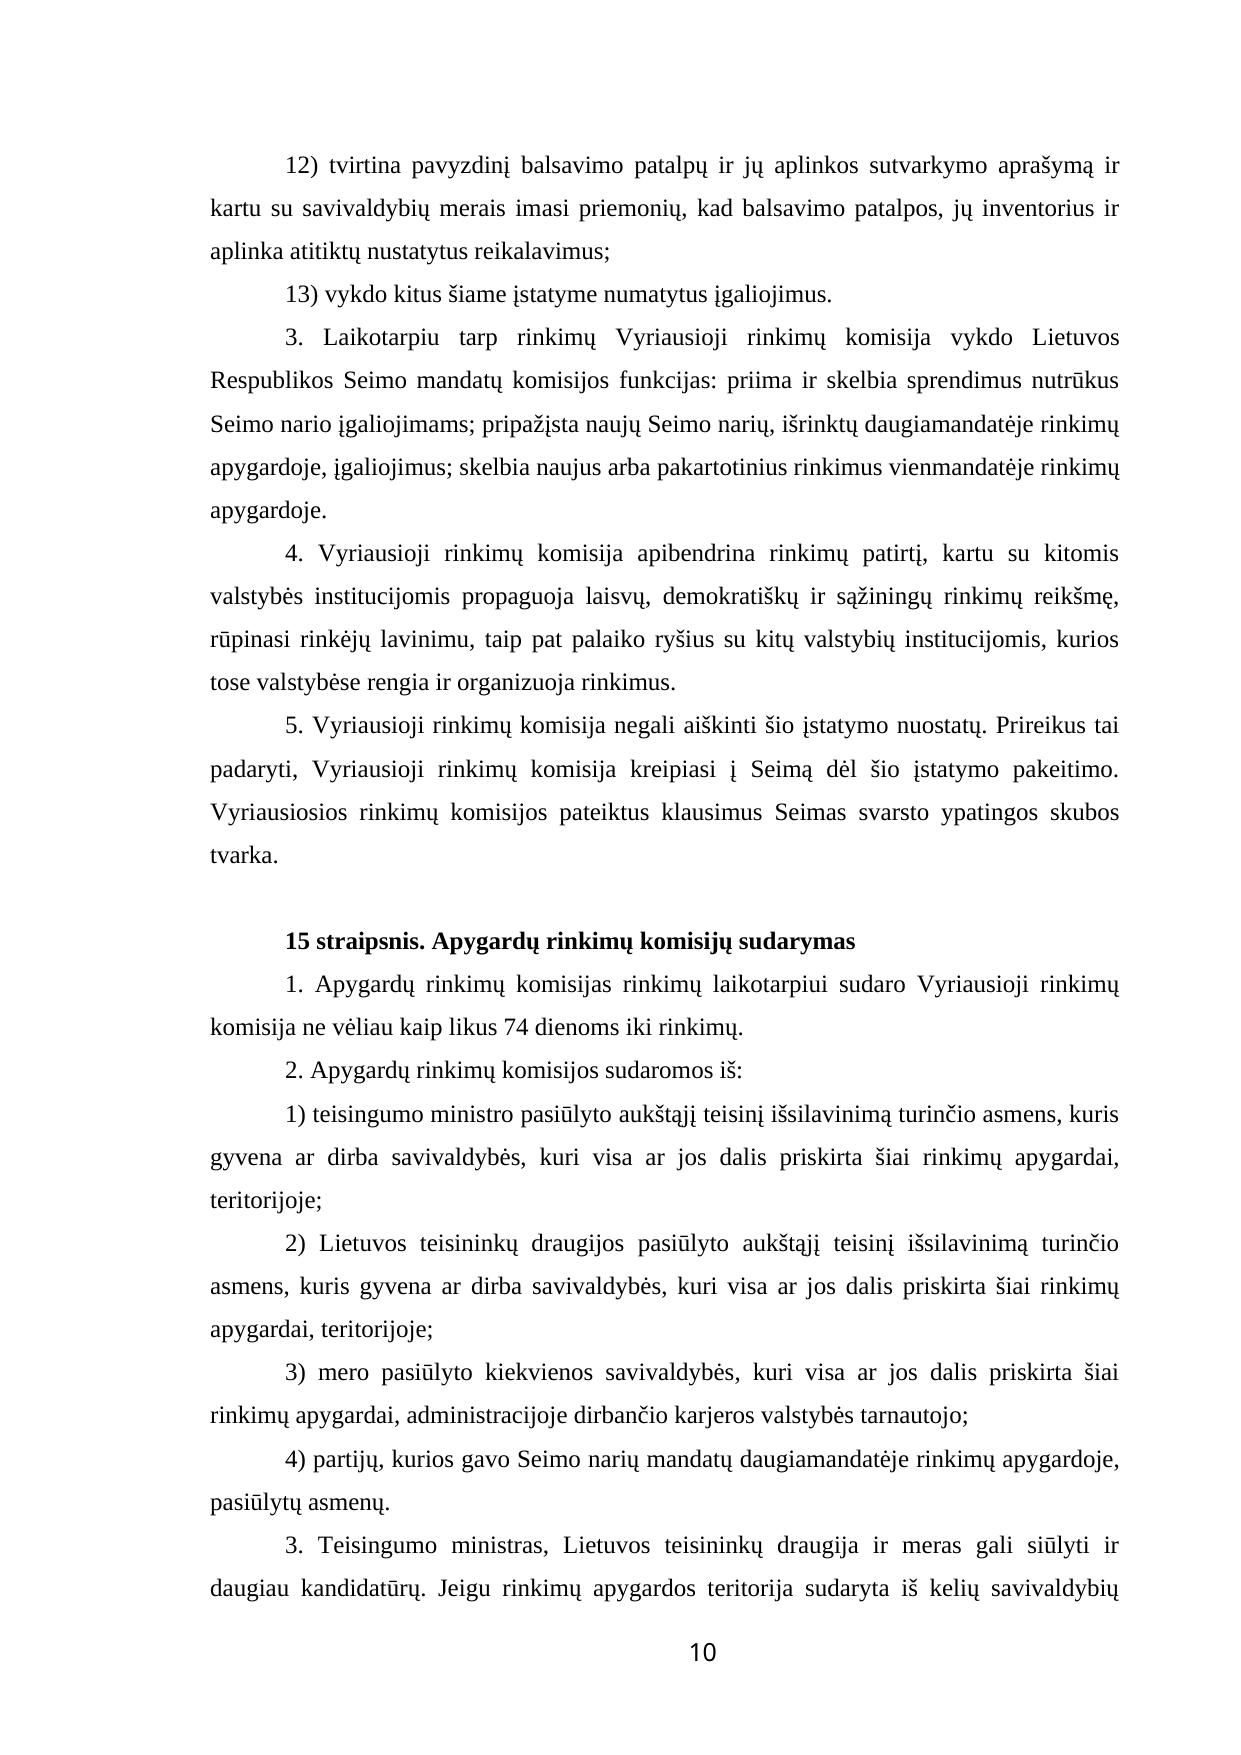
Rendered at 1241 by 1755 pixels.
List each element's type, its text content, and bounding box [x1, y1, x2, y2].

text 2) Lietuvos teisininkų draugijos pasiūlyto aukštąjį teisinį išsilavinimą turinčio asmens, kuris gyvena ar dirba savivaldybės, kuri visa ar jos dalis priskirta šiai rinkimų apygardai, teritorijoje; [210, 1228, 1120, 1343]
text 15 straipsnis. Apygardų rinkimų komisijų sudarymas [210, 926, 1120, 955]
text 3. Teisingumo ministras, Lietuvos teisininkų draugija ir meras gali siūlyti ir daugiau kandidatūrų. Jeigu rinkimų apygardos teritorija sudaryta iš kelių savivaldybių [210, 1530, 1120, 1602]
text 13) vykdo kitus šiame įstatyme numatytus įgaliojimus. [210, 279, 1120, 308]
text 3) mero pasiūlyto kiekvienos savivaldybės, kuri visa ar jos dalis priskirta šiai rinkimų apygardai, administracijoje dirbančio karjeros valstybės tarnautojo; [210, 1357, 1120, 1429]
text 5. Vyriausioji rinkimų komisija negali aiškinti šio įstatymo nuostatų. Prireikus tai padaryti, Vyriausioji rinkimų komisija kreipiasi į Seimą dėl šio įstatymo pakeitimo. Vyriausiosios rinkimų komisijos pateiktus klausimus Seimas svarsto ypatingos skubos tvarka. [210, 711, 1120, 869]
text 4) partijų, kurios gavo Seimo narių mandatų daugiamandatėje rinkimų apygardoje, pasiūlytų asmenų. [210, 1444, 1120, 1516]
text 1. Apygardų rinkimų komisijas rinkimų laikotarpiui sudaro Vyriausioji rinkimų komisija ne vėliau kaip likus 74 dienoms iki rinkimų. [210, 969, 1120, 1041]
text 12) tvirtina pavyzdinį balsavimo patalpų ir jų aplinkos sutvarkymo aprašymą ir kartu su savivaldybių merais imasi priemonių, kad balsavimo patalpos, jų inventorius ir aplinka atitiktų nustatytus reikalavimus; [210, 150, 1120, 265]
text 4. Vyriausioji rinkimų komisija apibendrina rinkimų patirtį, kartu su kitomis valstybės institucijomis propaguoja laisvų, demokratiškų ir sąžiningų rinkimų reikšmę, rūpinasi rinkėjų lavinimu, taip pat palaiko ryšius su kitų valstybių institucijomis, kurios tose valstybėse rengia ir organizuoja rinkimus. [210, 538, 1120, 696]
text 1) teisingumo ministro pasiūlyto aukštąjį teisinį išsilavinimą turinčio asmens, kuris gyvena ar dirba savivaldybės, kuri visa ar jos dalis priskirta šiai rinkimų apygardai, teritorijoje; [210, 1099, 1120, 1214]
text 2. Apygardų rinkimų komisijos sudaromos iš: [210, 1056, 1120, 1084]
text 3. Laikotarpiu tarp rinkimų Vyriausioji rinkimų komisija vykdo Lietuvos Respublikos Seimo mandatų komisijos funkcijas: priima ir skelbia sprendimus nutrūkus Seimo nario įgaliojimams; pripažįsta naujų Seimo narių, išrinktų daugiamandatėje rinkimų apygardoje, įgaliojimus; skelbia naujus arba pakartotinius rinkimus vienmandatėje rinkimų apygardoje. [210, 322, 1120, 524]
